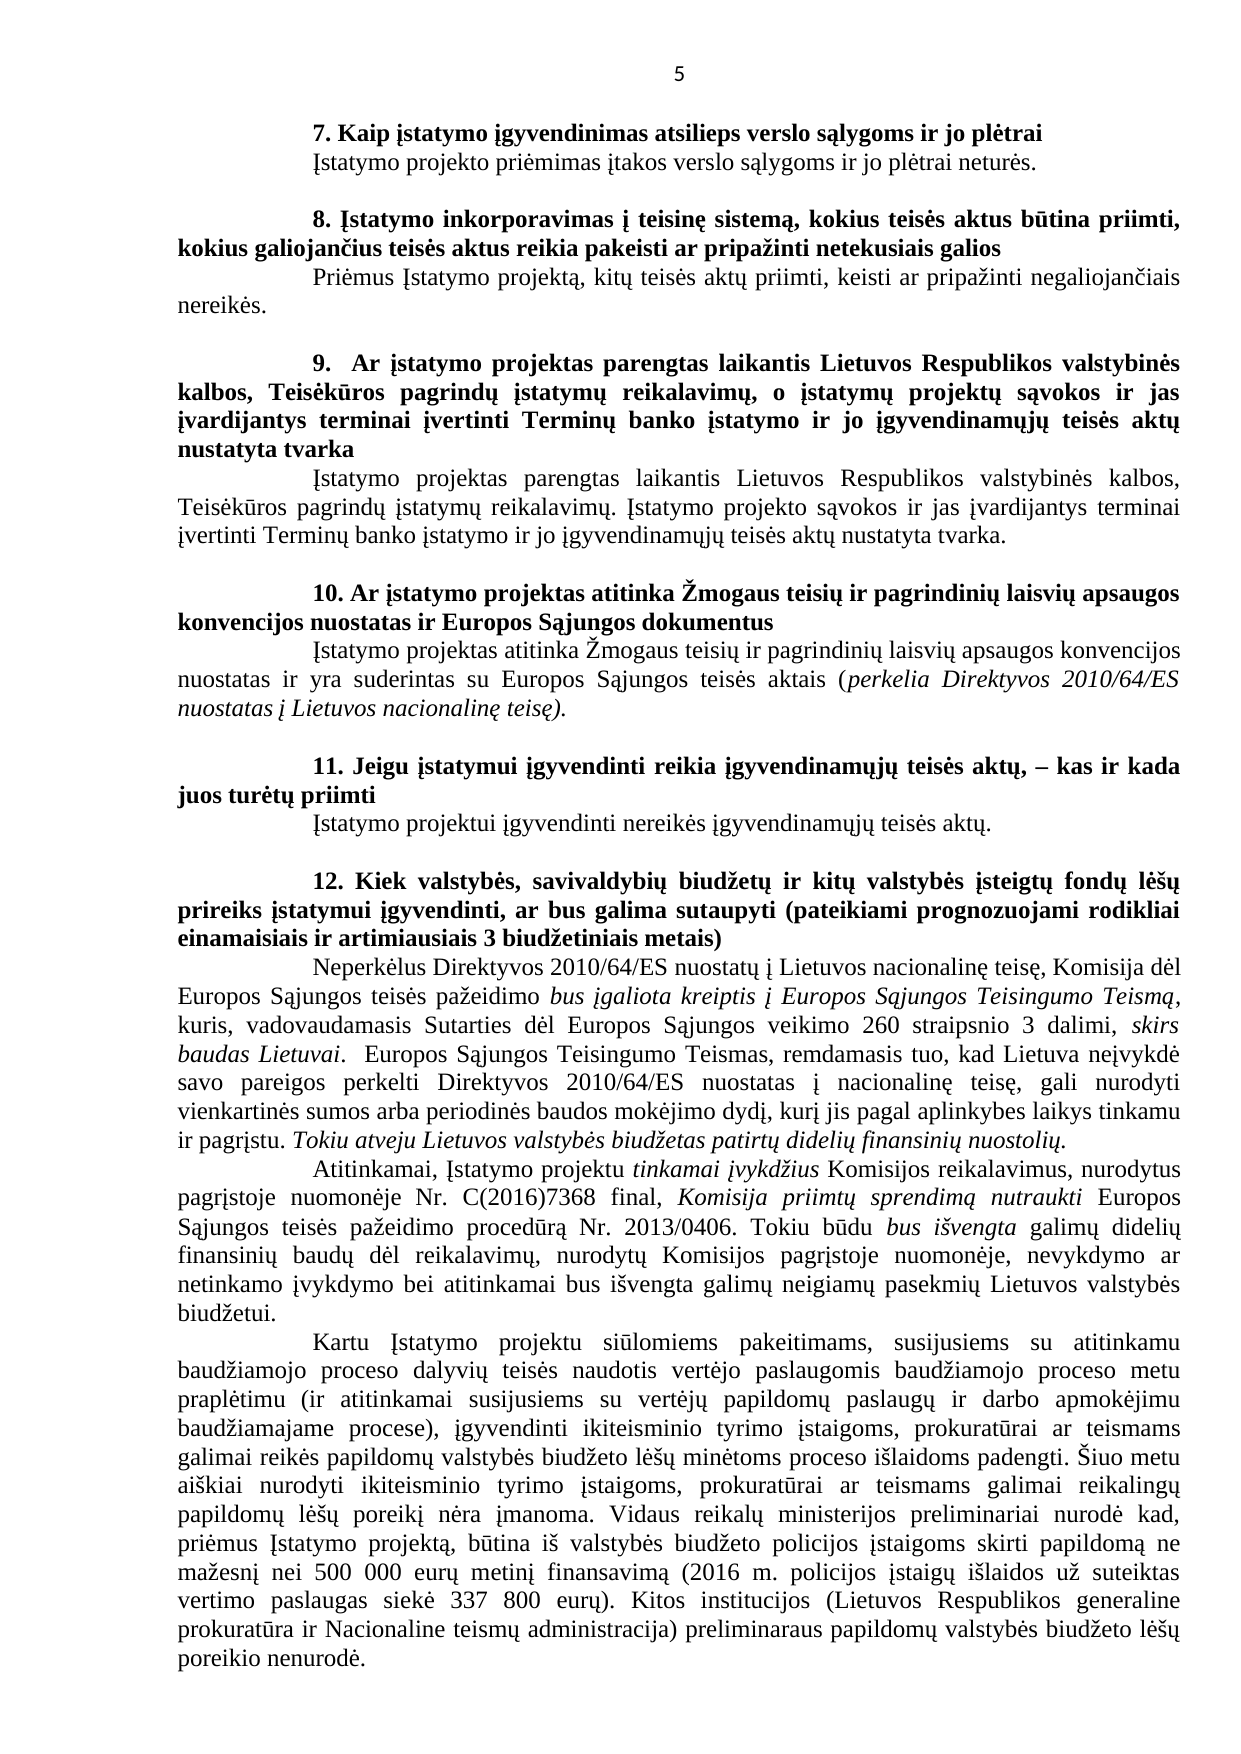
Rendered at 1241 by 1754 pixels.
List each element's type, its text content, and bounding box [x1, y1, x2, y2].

text 11. Jeigu įstatymui įgyvendinti reikia įgyvendinamųjų teisės aktų, – kas ir kada juos turėtų priimti [177, 751, 1181, 808]
text 10. Ar įstatymo projektas atitinka Žmogaus teisių ir pagrindinių laisvių apsaugos konvencijos nuostatas ir Europos Sąjungos dokumentus [177, 578, 1181, 636]
text Įstatymo projektui įgyvendinti nereikės įgyvendinamųjų teisės aktų. [177, 808, 1181, 837]
text 8. Įstatymo inkorporavimas į teisinę sistemą, kokius teisės aktus būtina priimti, kokius galiojančius teisės aktus reikia pakeisti ar pripažinti netekusiais galios [177, 204, 1181, 262]
text Neperkėlus Direktyvos 2010/64/ES nuostatų į Lietuvos nacionalinę teisę, Komisija dėl Europos Sąjungos teisės pažeidimo bus įgaliota kreiptis į Europos Sąjungos Teisingumo Teismą, kuris, vadovaudamasis Sutarties dėl Europos Sąjungos veikimo 260 straipsnio 3 dalimi, skirs baudas Lietuvai. Europos Sąjungos Teisingumo Teismas, remdamasis tuo, kad Lietuva neįvykdė savo pareigos perkelti Direktyvos 2010/64/ES nuostatas į nacionalinę teisę, gali nurodyti vienkartinės sumos arba periodinės baudos mokėjimo dydį, kurį jis pagal aplinkybes laikys tinkamu ir pagrįstu. Tokiu atveju Lietuvos valstybės biudžetas patirtų didelių finansinių nuostolių. [177, 952, 1181, 1154]
text Įstatymo projektas atitinka Žmogaus teisių ir pagrindinių laisvių apsaugos konvencijos nuostatas ir yra suderintas su Europos Sąjungos teisės aktais (perkelia Direktyvos 2010/64/ES nuostatas į Lietuvos nacionalinę teisę). [177, 636, 1181, 722]
text Kartu Įstatymo projektu siūlomiems pakeitimams, susijusiems su atitinkamu baudžiamojo proceso dalyvių teisės naudotis vertėjo paslaugomis baudžiamojo proceso metu praplėtimu (ir atitinkamai susijusiems su vertėjų papildomų paslaugų ir darbo apmokėjimu baudžiamajame procese), įgyvendinti ikiteisminio tyrimo įstaigoms, prokuratūrai ar teismams galimai reikės papildomų valstybės biudžeto lėšų minėtoms proceso išlaidoms padengti. Šiuo metu aiškiai nurodyti ikiteisminio tyrimo įstaigoms, prokuratūrai ar teismams galimai reikalingų papildomų lėšų poreikį nėra įmanoma. Vidaus reikalų ministerijos preliminariai nurodė kad, priėmus Įstatymo projektą, būtina iš valstybės biudžeto policijos įstaigoms skirti papildomą ne mažesnį nei 500 000 eurų metinį finansavimą (2016 m. policijos įstaigų išlaidos už suteiktas vertimo paslaugas siekė 337 800 eurų). Kitos institucijos (Lietuvos Respublikos generaline prokuratūra ir Nacionaline teismų administracija) preliminaraus papildomų valstybės biudžeto lėšų poreikio nenurodė. [177, 1327, 1181, 1672]
text Priėmus Įstatymo projektą, kitų teisės aktų priimti, keisti ar pripažinti negaliojančiais nereikės. [177, 262, 1181, 319]
text Įstatymo projektas parengtas laikantis Lietuvos Respublikos valstybinės kalbos, Teisėkūros pagrindų įstatymų reikalavimų. Įstatymo projekto sąvokos ir jas įvardijantys terminai įvertinti Terminų banko įstatymo ir jo įgyvendinamųjų teisės aktų nustatyta tvarka. [177, 463, 1181, 549]
text Įstatymo projekto priėmimas įtakos verslo sąlygoms ir jo plėtrai neturės. [177, 147, 1181, 176]
text 7. Kaip įstatymo įgyvendinimas atsilieps verslo sąlygoms ir jo plėtrai [177, 118, 1181, 147]
text 12. Kiek valstybės, savivaldybių biudžetų ir kitų valstybės įsteigtų fondų lėšų prireiks įstatymui įgyvendinti, ar bus galima sutaupyti (pateikiami prognozuojami rodikliai einamaisiais ir artimiausiais 3 biudžetiniais metais) [177, 866, 1181, 952]
text 9. Ar įstatymo projektas parengtas laikantis Lietuvos Respublikos valstybinės kalbos, Teisėkūros pagrindų įstatymų reikalavimų, o įstatymų projektų sąvokos ir jas įvardijantys terminai įvertinti Terminų banko įstatymo ir jo įgyvendinamųjų teisės aktų nustatyta tvarka [177, 348, 1181, 463]
text Atitinkamai, Įstatymo projektu tinkamai įvykdžius Komisijos reikalavimus, nurodytus pagrįstoje nuomonėje Nr. C(2016)7368 final, Komisija priimtų sprendimą nutraukti Europos Sąjungos teisės pažeidimo procedūrą Nr. 2013/0406. Tokiu būdu bus išvengta galimų didelių finansinių baudų dėl reikalavimų, nurodytų Komisijos pagrįstoje nuomonėje, nevykdymo ar netinkamo įvykdymo bei atitinkamai bus išvengta galimų neigiamų pasekmių Lietuvos valstybės biudžetui. [177, 1154, 1181, 1327]
